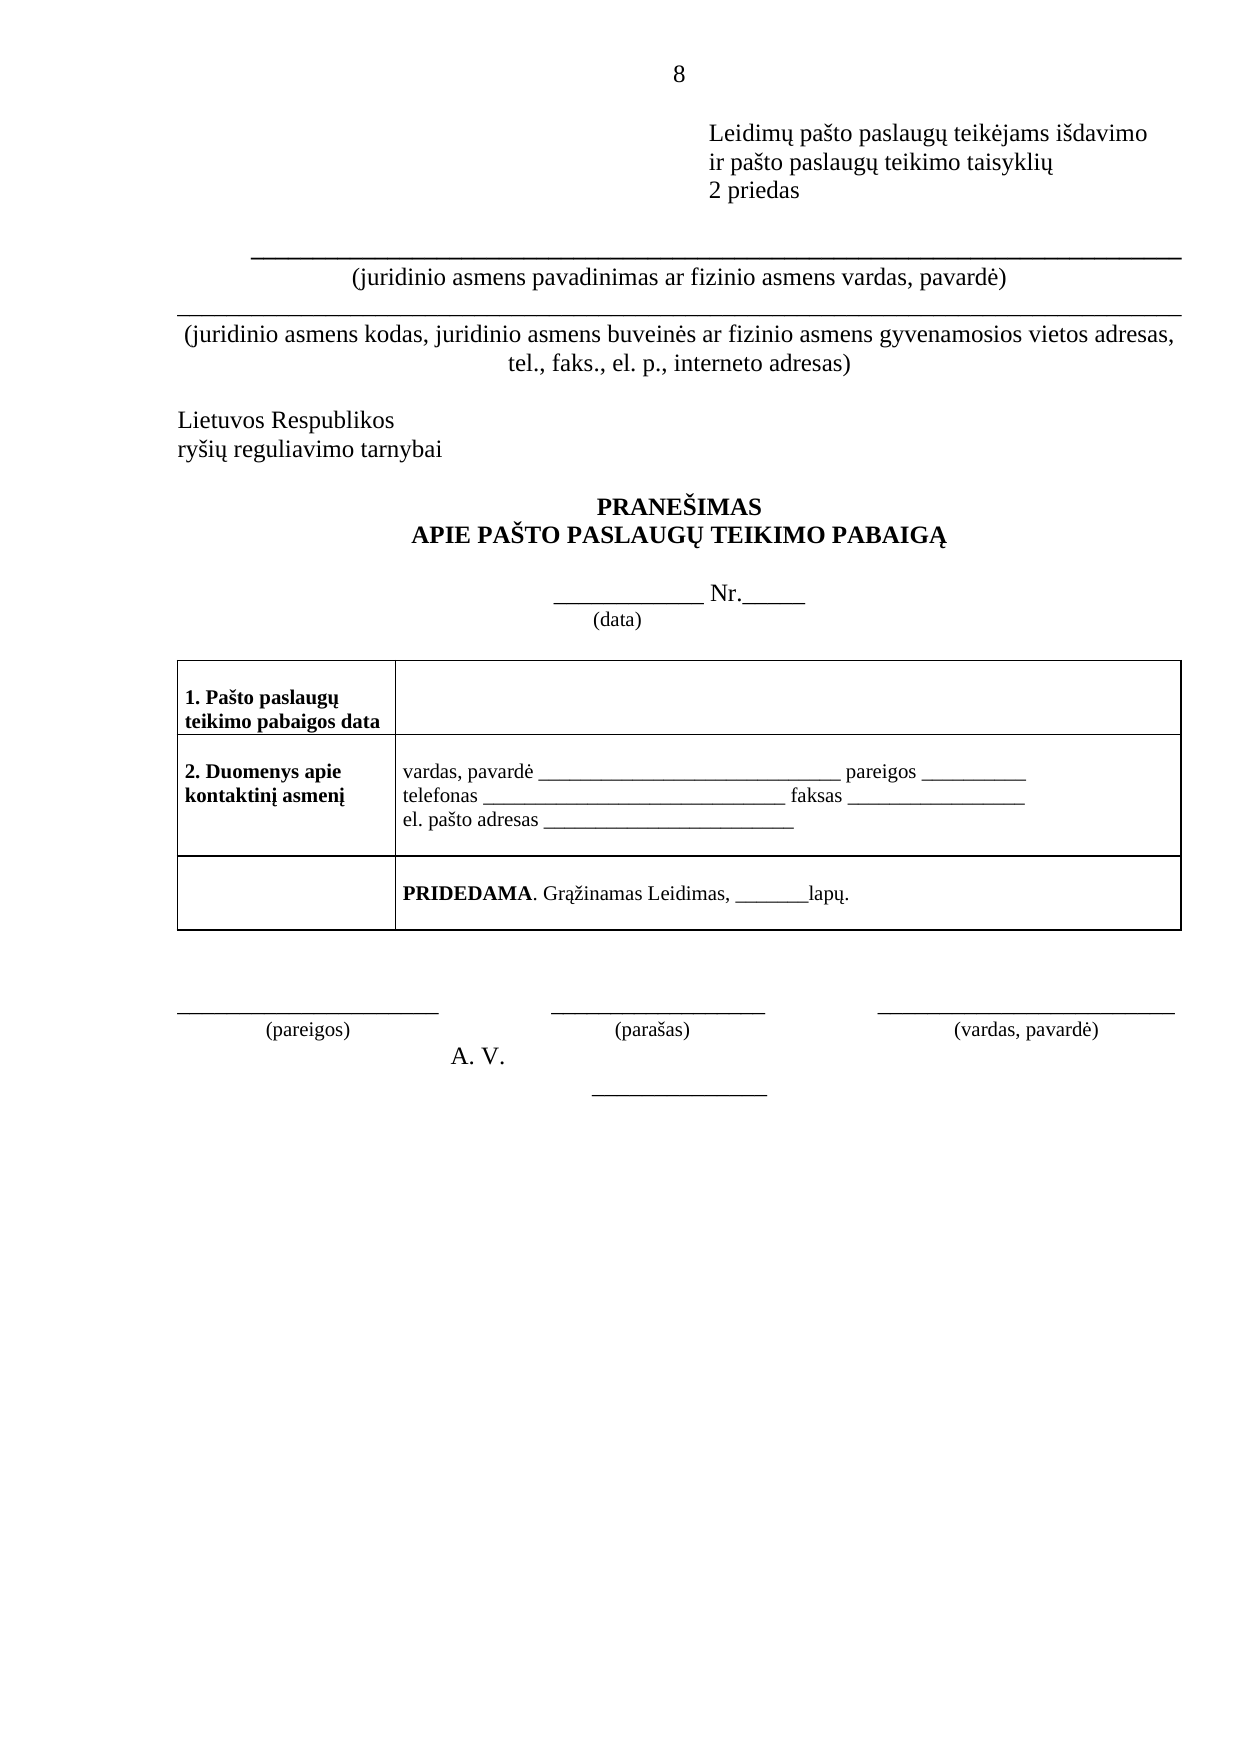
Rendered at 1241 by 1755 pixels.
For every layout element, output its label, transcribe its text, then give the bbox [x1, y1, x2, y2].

table_cell 2. Duomenys apie kontaktinį asmenį [178, 735, 395, 855]
text (juridinio asmens pavadinimas ar fizinio asmens vardas, pavardė) [177, 262, 1181, 291]
text ______________ [177, 1070, 1181, 1098]
text Leidimų pašto paslaugų teikėjams išdavimo [177, 118, 1181, 147]
table_header 1. Pašto paslaugų teikimo pabaigos data [178, 661, 395, 733]
table_cell PRIDEDAMA. Grąžinamas Leidimas, _______lapų. [396, 857, 1180, 929]
text ir pašto paslaugų teikimo taisyklių [177, 147, 1181, 176]
text 2 priedas [177, 176, 1181, 204]
text (pareigos) (parašas) (vardas, pavardė) [177, 1017, 1181, 1041]
text ____________ Nr._____ [177, 578, 1181, 607]
text apie pašto PASLAUGŲ TEIKIMO pabaigą [177, 521, 1181, 549]
text (data) [552, 607, 1181, 631]
text (juridinio asmens kodas, juridinio asmens buveinės ar fizinio asmens gyvenamosios vietos adresas, tel., faks., el. p., interneto adresas) [177, 319, 1181, 377]
text ryšių reguliavimo tarnybai [177, 434, 1181, 463]
table_cell [178, 857, 395, 929]
text A. V. [252, 1041, 1181, 1070]
table_cell vardas, pavardė _____________________________ pareigos __________ telefonas _____________________________ faksas _________________ el. pašto adresas ________________________ [396, 735, 1180, 855]
table_header [396, 661, 1180, 733]
text PRANEŠIMAS [177, 492, 1181, 521]
text Lietuvos Respublikos [177, 406, 1181, 434]
